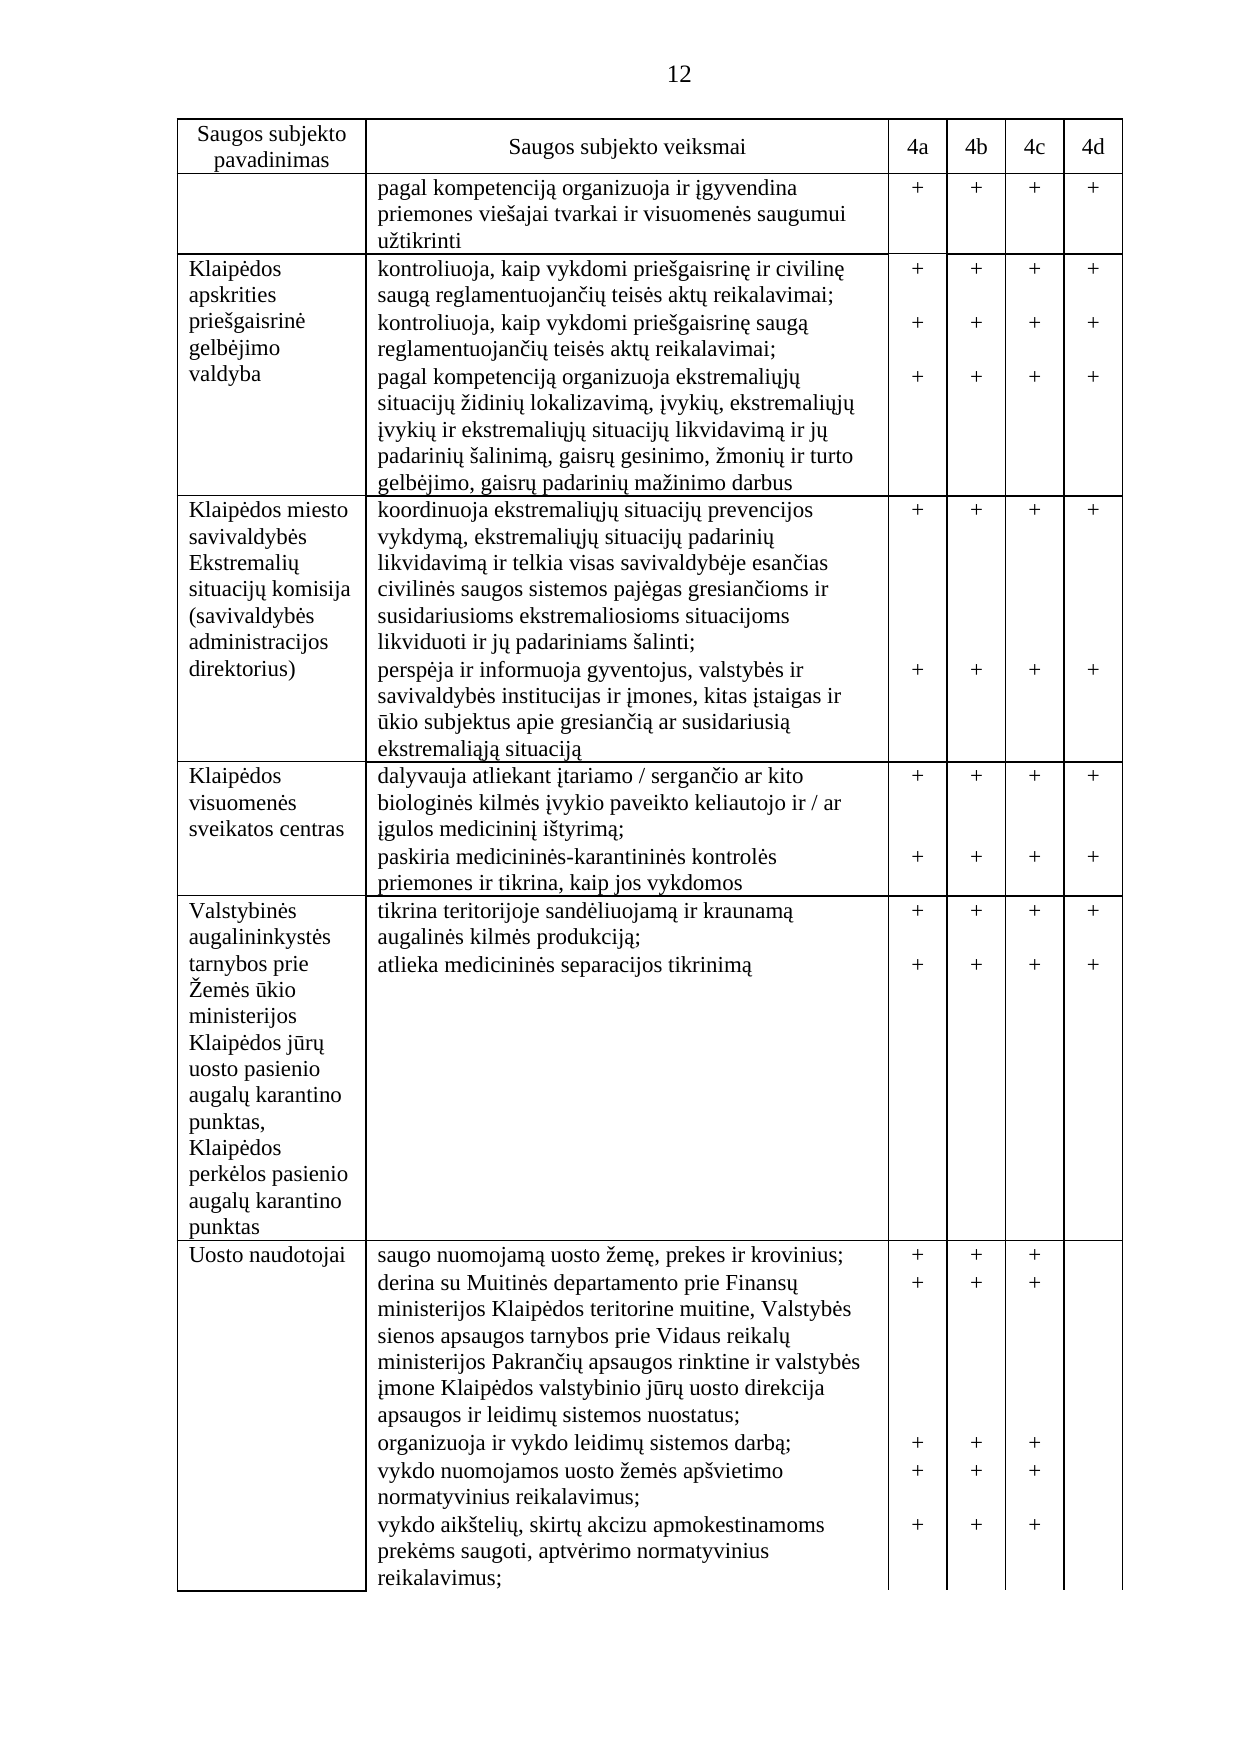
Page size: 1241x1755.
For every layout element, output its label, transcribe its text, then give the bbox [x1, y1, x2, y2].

table_cell saugo nuomojamą uosto žemę, prekes ir krovinius; [367, 1241, 888, 1267]
table_cell + [948, 1509, 1005, 1590]
table_cell + [948, 174, 1005, 253]
table_header 4d [1065, 120, 1122, 172]
table_cell + [948, 362, 1005, 495]
table_cell + [1065, 497, 1122, 654]
table_cell + [1006, 1427, 1063, 1455]
table_cell + [1065, 842, 1122, 895]
table_cell pagal kompetenciją organizuoja ekstremaliųjų situacijų židinių lokalizavimą, įvykių, ekstremaliųjų įvykių ir ekstremaliųjų situacijų likvidavimą ir jų padarinių šalinimą, gaisrų gesinimo, žmonių ir turto gelbėjimo, gaisrų padarinių mažinimo darbus [367, 362, 888, 495]
table_cell derina su Muitinės departamento prie Finansų ministerijos Klaipėdos teritorine muitine, Valstybės sienos apsaugos tarnybos prie Vidaus reikalų ministerijos Pakrančių apsaugos rinktine ir valstybės įmone Klaipėdos valstybinio jūrų uosto direkcija apsaugos ir leidimų sistemos nuostatus; [367, 1268, 888, 1427]
table_cell + [948, 1427, 1005, 1455]
table_cell perspėja ir informuoja gyventojus, valstybės ir savivaldybės institucijas ir įmones, kitas įstaigas ir ūkio subjektus apie gresiančią ar susidariusią ekstremaliąją situaciją [367, 655, 888, 761]
table_cell atlieka medicininės separacijos tikrinimą [367, 950, 888, 1239]
table_cell + [948, 1268, 1005, 1427]
table_cell [1065, 1427, 1122, 1455]
table_cell + [1006, 842, 1063, 895]
table_cell + [948, 842, 1005, 895]
table_cell + [948, 1455, 1005, 1509]
table_cell + [1006, 950, 1063, 1239]
table_cell + [1006, 1455, 1063, 1509]
table_cell + [1006, 763, 1063, 842]
table_cell + [889, 1455, 946, 1509]
table_cell + [889, 897, 946, 950]
table_cell Uosto naudotojai [178, 1241, 365, 1590]
table_cell + [1006, 362, 1063, 495]
table_cell + [948, 255, 1005, 307]
table_cell + [889, 1268, 946, 1427]
table_cell + [889, 950, 946, 1239]
table_cell vykdo nuomojamos uosto žemės apšvietimo normatyvinius reikalavimus; [367, 1455, 888, 1509]
table_cell [1065, 1241, 1122, 1267]
table_cell Valstybinės augalininkystės tarnybos prie Žemės ūkio ministerijos Klaipėdos jūrų uosto pasienio augalų karantino punktas, Klaipėdos perkėlos pasienio augalų karantino punktas [178, 896, 365, 1239]
table_cell + [948, 950, 1005, 1239]
table_cell + [889, 1427, 946, 1455]
table_cell [1065, 1455, 1122, 1509]
table_cell + [948, 497, 1005, 654]
table_cell Klaipėdos visuomenės sveikatos centras [178, 762, 365, 895]
table_cell + [1006, 497, 1063, 654]
table_cell + [1065, 655, 1122, 761]
table_cell + [1006, 174, 1063, 253]
table_cell vykdo aikštelių, skirtų akcizu apmokestinamoms prekėms saugoti, aptvėrimo normatyvinius reikalavimus; [367, 1509, 888, 1590]
table_cell [1065, 1509, 1122, 1590]
table_cell + [1006, 1509, 1063, 1590]
table_cell + [948, 1241, 1005, 1267]
table_cell + [889, 1241, 946, 1267]
table_cell organizuoja ir vykdo leidimų sistemos darbą; [367, 1427, 888, 1455]
table_cell + [1065, 307, 1122, 362]
table_cell + [1006, 1268, 1063, 1427]
table_cell + [1065, 174, 1122, 253]
table_cell + [1006, 255, 1063, 307]
table_header 4c [1006, 120, 1063, 172]
table_header 4a [889, 120, 946, 172]
table_cell + [1006, 897, 1063, 950]
table_cell + [948, 307, 1005, 362]
table_cell pagal kompetenciją organizuoja ir įgyvendina priemones viešajai tvarkai ir visuomenės saugumui užtikrinti [367, 174, 888, 253]
table_cell + [889, 655, 946, 761]
table_cell kontroliuoja, kaip vykdomi priešgaisrinę saugą reglamentuojančių teisės aktų reikalavimai; [367, 307, 888, 362]
table_cell + [889, 763, 946, 842]
table_cell + [889, 497, 946, 654]
table_cell koordinuoja ekstremaliųjų situacijų prevencijos vykdymą, ekstremaliųjų situacijų padarinių likvidavimą ir telkia visas savivaldybėje esančias civilinės saugos sistemos pajėgas gresiančioms ir susidariusioms ekstremaliosioms situacijoms likviduoti ir jų padariniams šalinti; [367, 497, 888, 654]
table_cell + [889, 842, 946, 895]
table_cell + [1065, 897, 1122, 950]
table_cell [178, 174, 365, 253]
table_cell paskiria medicininės-karantininės kontrolės priemones ir tikrina, kaip jos vykdomos [367, 842, 888, 895]
table_cell + [889, 174, 946, 253]
table_cell tikrina teritorijoje sandėliuojamą ir kraunamą augalinės kilmės produkciją; [367, 897, 888, 950]
table_cell kontroliuoja, kaip vykdomi priešgaisrinę ir civilinę saugą reglamentuojančių teisės aktų reikalavimai; [367, 255, 888, 307]
table_cell [1065, 1268, 1122, 1427]
table_cell + [889, 307, 946, 362]
table_cell + [1006, 1241, 1063, 1267]
table_header 4b [948, 120, 1005, 172]
table_cell + [948, 763, 1005, 842]
table_cell dalyvauja atliekant įtariamo / sergančio ar kito biologinės kilmės įvykio paveikto keliautojo ir / ar įgulos medicininį ištyrimą; [367, 763, 888, 842]
table_cell + [889, 254, 946, 307]
table_cell + [1065, 255, 1122, 307]
table_cell + [1065, 763, 1122, 842]
table_header Saugos subjekto veiksmai [367, 120, 888, 172]
table_cell + [1006, 307, 1063, 362]
table_cell + [889, 1509, 946, 1590]
table_cell + [1065, 950, 1122, 1239]
table_cell Klaipėdos miesto savivaldybės Ekstremalių situacijų komisija (savivaldybės administracijos direktorius) [178, 496, 365, 761]
table_cell + [1065, 362, 1122, 495]
table_cell Klaipėdos apskrities priešgaisrinė gelbėjimo valdyba [178, 255, 365, 495]
table_header Saugos subjekto pavadinimas [178, 120, 365, 172]
table_cell + [948, 897, 1005, 950]
table_cell + [948, 655, 1005, 761]
table_cell + [889, 362, 946, 495]
table_cell + [1006, 655, 1063, 761]
